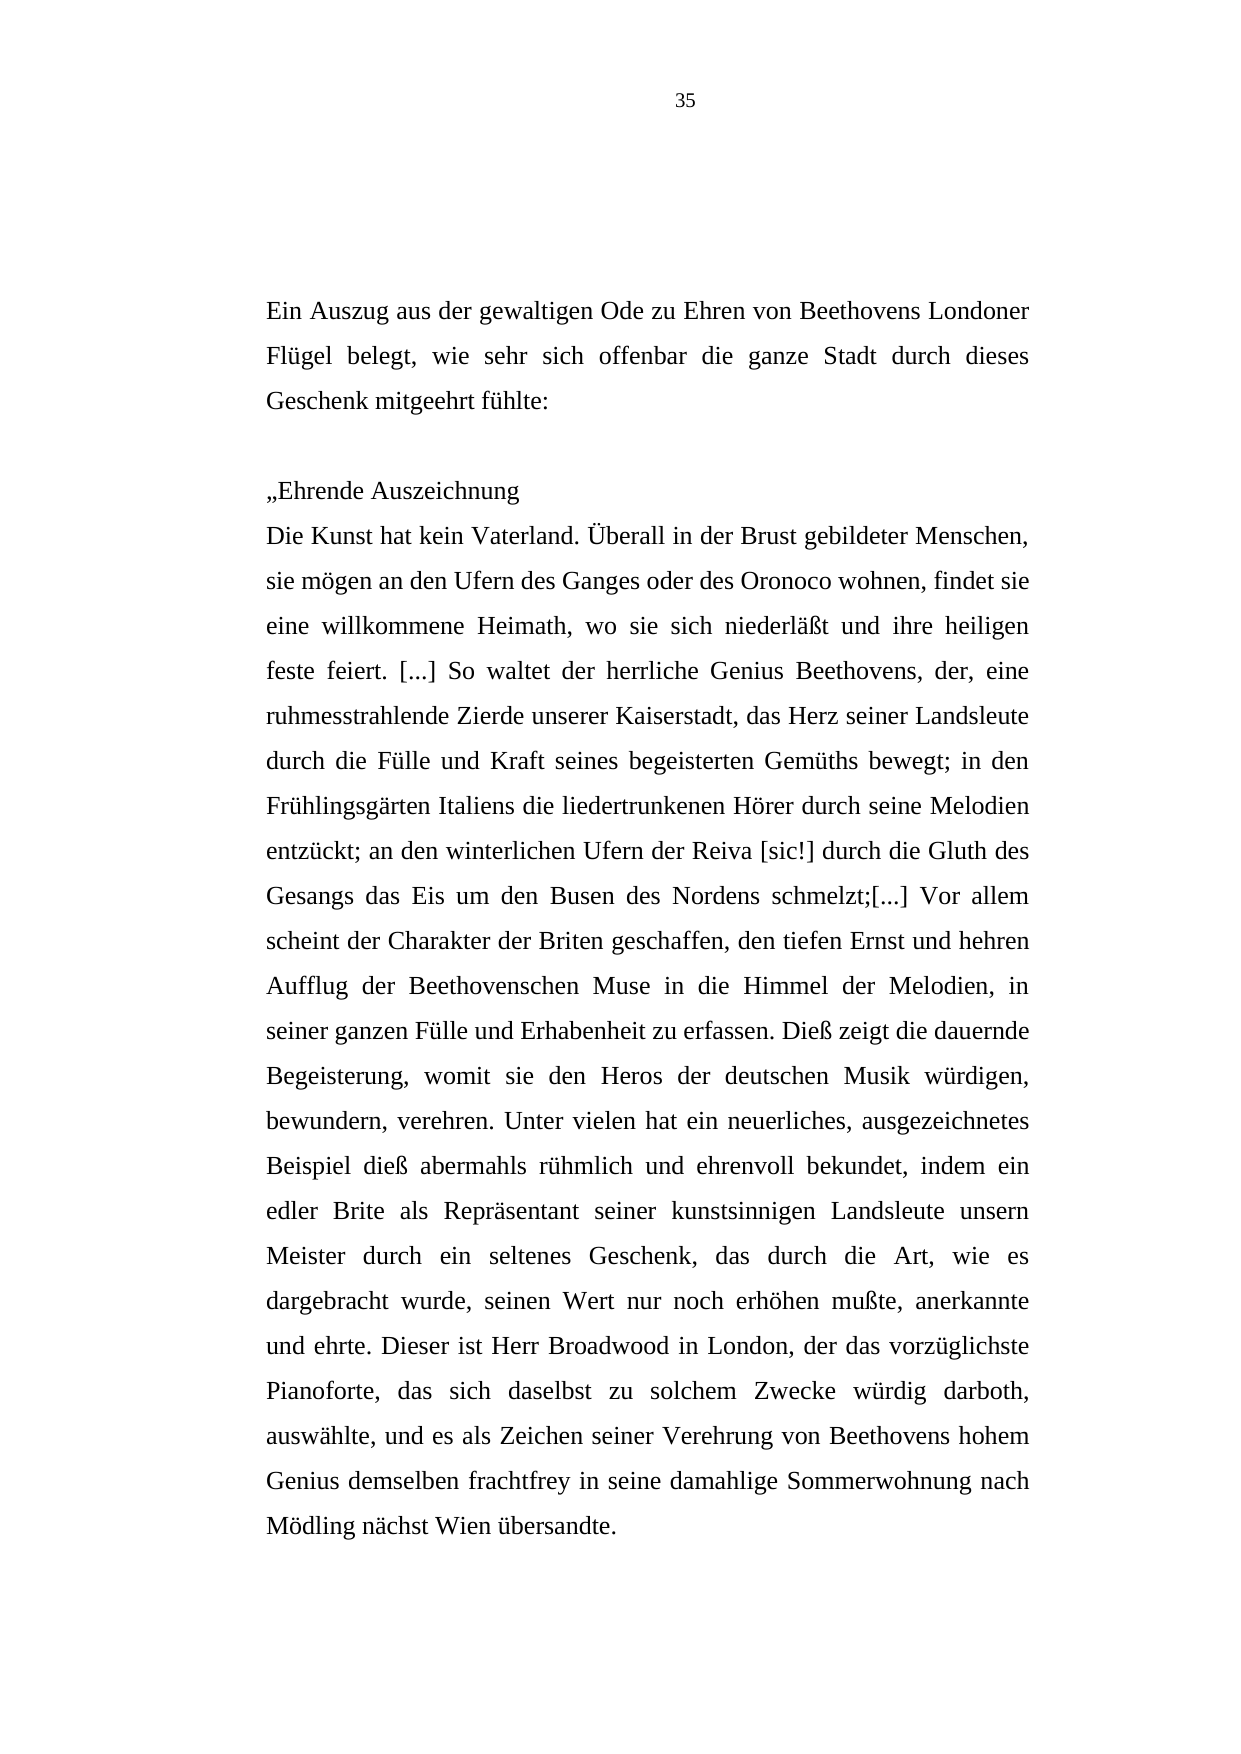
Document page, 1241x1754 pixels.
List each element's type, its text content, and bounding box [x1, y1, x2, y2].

text Ein Auszug aus der gewaltigen Ode zu Ehren von Beethovens Londoner Flügel belegt, wie sehr sich offenbar die ganze Stadt durch dieses Geschenk mitgeehrt fühlte: [266, 295, 1031, 415]
text Die Kunst hat kein Vaterland. Überall in der Brust gebildeter Menschen, sie mögen an den Ufern des Ganges oder des Oronoco wohnen, findet sie eine willkommene Heimath, wo sie sich niederläßt und ihre heiligen feste feiert. [...] So waltet der herrliche Genius Beethovens, der, eine ruhmesstrahlende Zierde unserer Kaiserstadt, das Herz seiner Landsleute durch die Fülle und Kraft seines begeisterten Gemüths bewegt; in den Frühlingsgärten Italiens die liedertrunkenen Hörer durch seine Melodien entzückt; an den winterlichen Ufern der Reiva [sic!] durch die Gluth des Gesangs das Eis um den Busen des Nordens schmelzt;[...] Vor allem scheint der Charakter der Briten geschaffen, den tiefen Ernst und hehren Aufflug der Beethovenschen Muse in die Himmel der Melodien, in seiner ganzen Fülle und Erhabenheit zu erfassen. Dieß zeigt die dauernde Begeisterung, womit sie den Heros der deutschen Musik würdigen, bewundern, verehren. Unter vielen hat ein neuerliches, ausgezeichnetes Beispiel dieß abermahls rühmlich und ehrenvoll bekundet, indem ein edler Brite als Repräsentant seiner kunstsinnigen Landsleute unsern Meister durch ein seltenes Geschenk, das durch die Art, wie es dargebracht wurde, seinen Wert nur noch erhöhen mußte, anerkannte und ehrte. Dieser ist Herr Broadwood in London, der das vorzüglichste Pianoforte, das sich daselbst zu solchem Zwecke würdig darboth, auswählte, und es als Zeichen seiner Verehrung von Beethovens hohem Genius demselben frachtfrey in seine damahlige Sommerwohnung nach Mödling nächst Wien übersandte. [266, 520, 1031, 1540]
text „Ehrende Auszeichnung [266, 475, 1031, 505]
